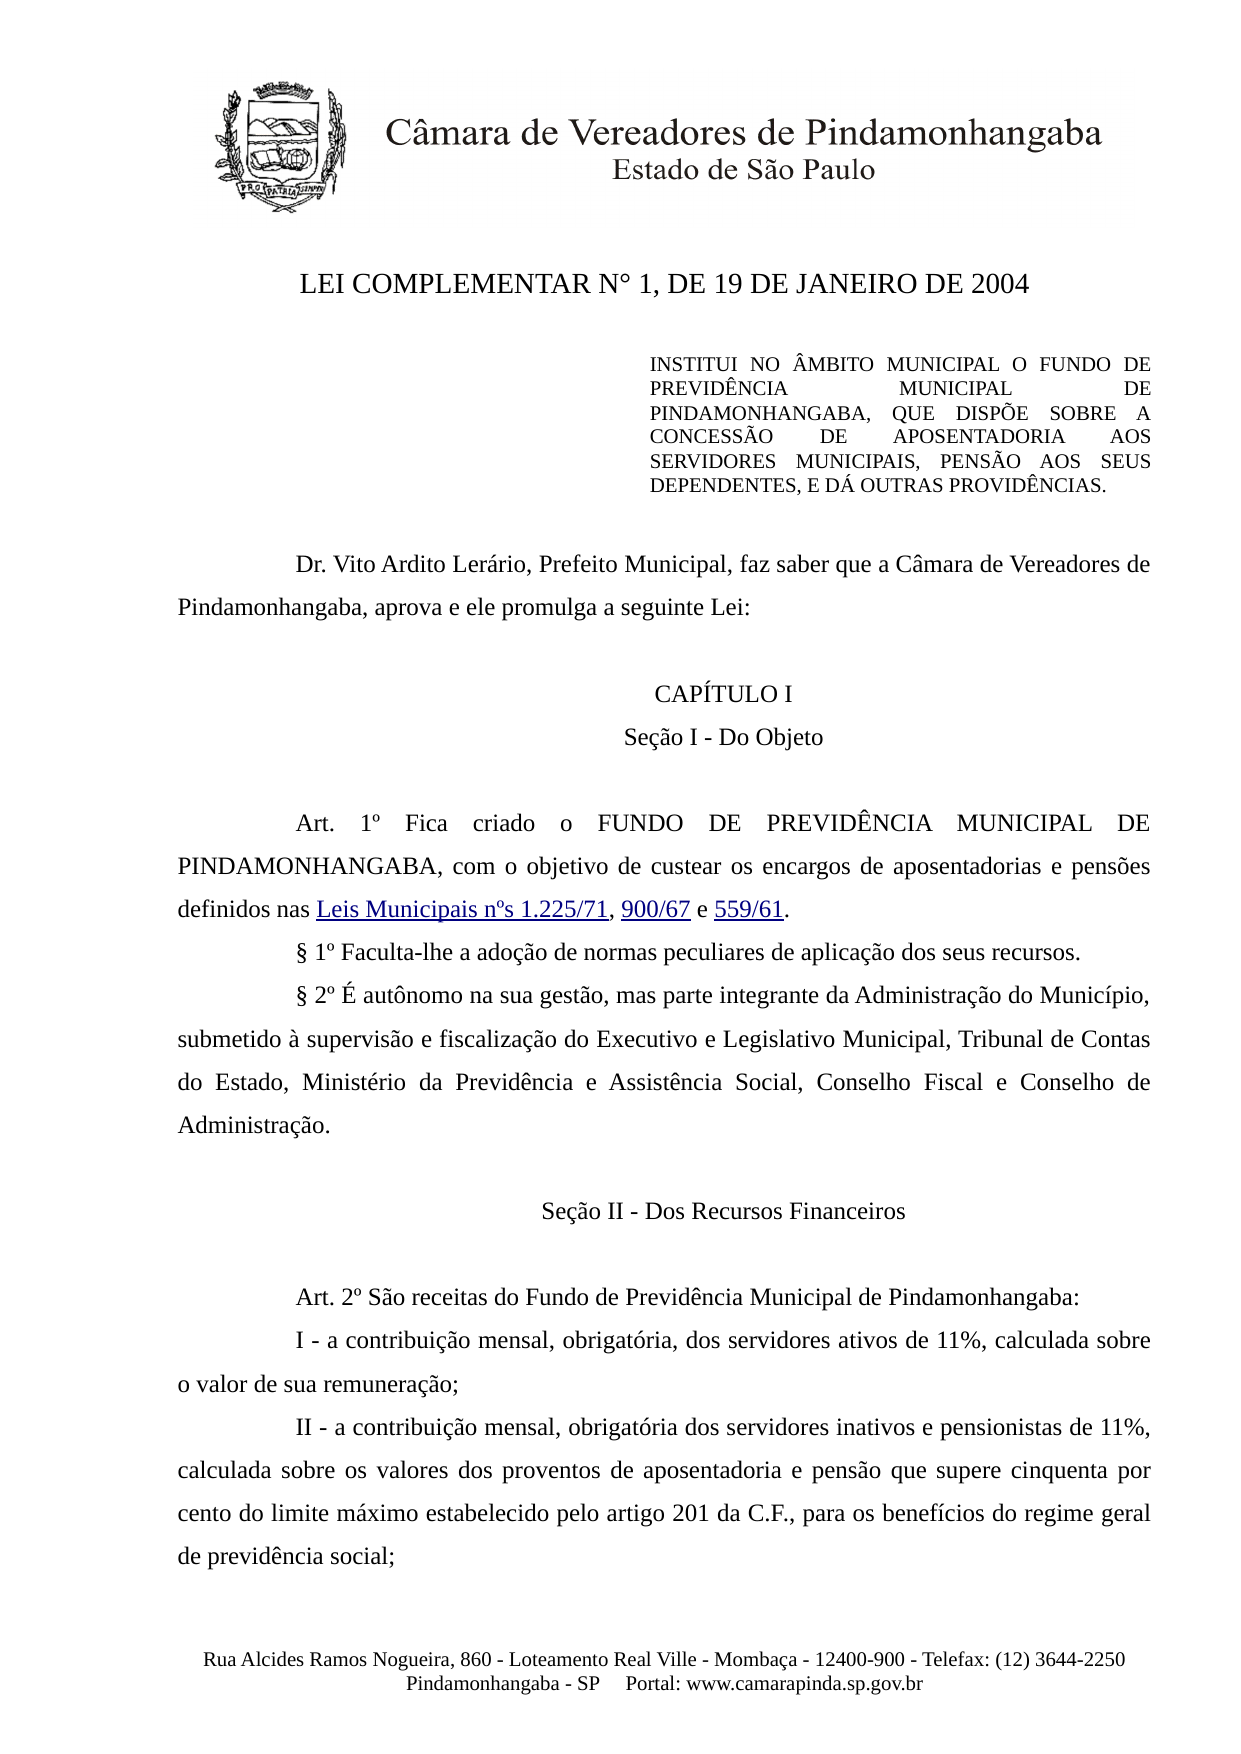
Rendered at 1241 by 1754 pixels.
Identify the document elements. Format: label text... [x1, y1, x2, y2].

text § 1º Faculta-lhe a adoção de normas peculiares de aplicação dos seus recursos. [177, 937, 1152, 966]
text Seção II - Dos Recursos Financeiros [177, 1196, 1152, 1225]
text LEI COMPLEMENTAR N° 1, de 19 de janeiro de 2004 [177, 266, 1152, 299]
text I - a contribuição mensal, obrigatória, dos servidores ativos de 11%, calculada sobre o valor de sua remuneração; [177, 1326, 1152, 1397]
text Dr. Vito Ardito Lerário, Prefeito Municipal, faz saber que a Câmara de Vereadores de Pindamonhangaba, aprova e ele promulga a seguinte Lei: [177, 549, 1152, 621]
picture [193, 68, 1135, 228]
text INSTITUI NO ÂMBITO MUNICIPAL O FUNDO DE PREVIDÊNCIA MUNICIPAL DE PINDAMONHANGABA, QUE DISPÕE SOBRE A CONCESSÃO DE APOSENTADORIA AOS SERVIDORES MUNICIPAIS, PENSÃO AOS SEUS DEPENDENTES, E DÁ OUTRAS PROVIDÊNCIAS. [649, 352, 1152, 497]
text Seção I - Do Objeto [177, 722, 1152, 751]
text Art. 1º Fica criado o FUNDO DE PREVIDÊNCIA MUNICIPAL DE PINDAMONHANGABA, com o objetivo de custear os encargos de aposentadorias e pensões definidos nas Leis Municipais nºs 1.225/71, 900/67 e 559/61. [177, 808, 1152, 923]
text Art. 2º São receitas do Fundo de Previdência Municipal de Pindamonhangaba: [177, 1282, 1152, 1311]
text CAPÍTULO I [177, 679, 1152, 707]
text II - a contribuição mensal, obrigatória dos servidores inativos e pensionistas de 11%, calculada sobre os valores dos proventos de aposentadoria e pensão que supere cinquenta por cento do limite máximo estabelecido pelo artigo 201 da C.F., para os benefícios do regime geral de previdência social; [177, 1412, 1152, 1570]
text § 2º É autônomo na sua gestão, mas parte integrante da Administração do Município, submetido à supervisão e fiscalização do Executivo e Legislativo Municipal, Tribunal de Contas do Estado, Ministério da Previdência e Assistência Social, Conselho Fiscal e Conselho de Administração. [177, 981, 1152, 1139]
